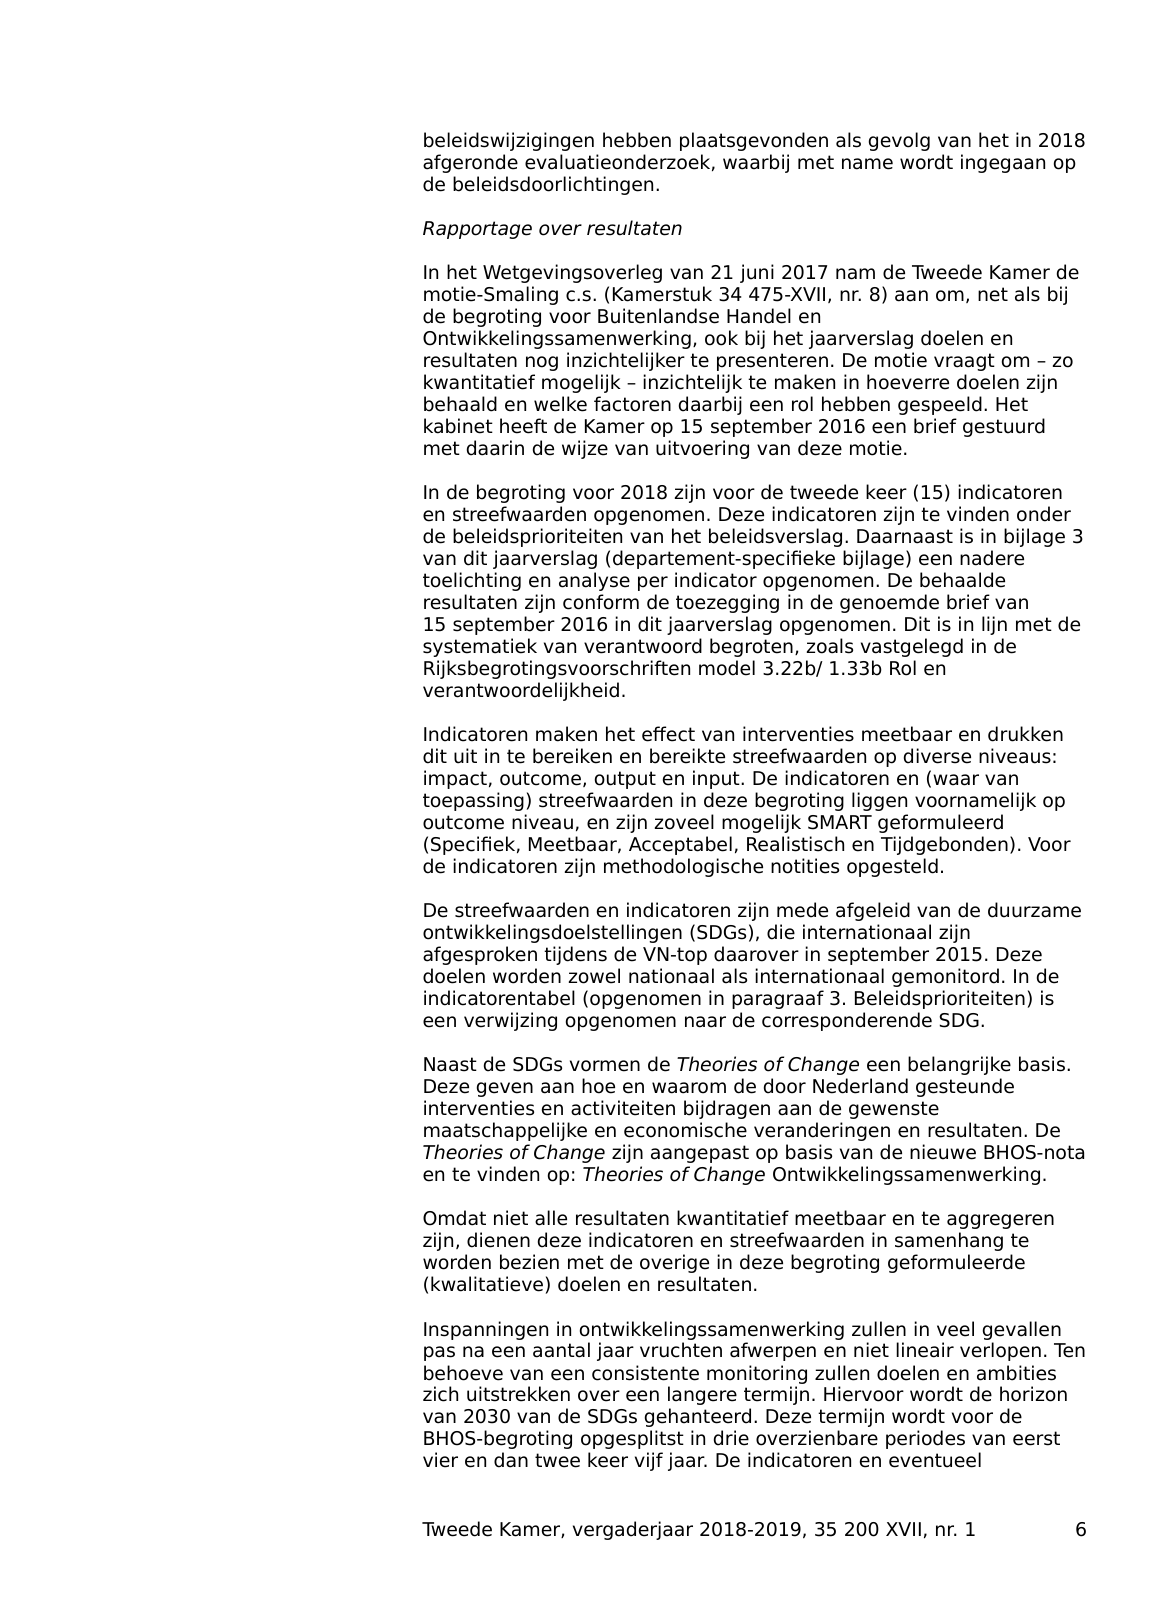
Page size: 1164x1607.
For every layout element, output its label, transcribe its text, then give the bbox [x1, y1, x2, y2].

text Inspanningen in ontwikkelingssamenwerking zullen in veel gevallen pas na een aantal jaar vruchten afwerpen en niet lineair verlopen. Ten behoeve van een consistente monitoring zullen doelen en ambities zich uitstrekken over een langere termijn. Hiervoor wordt de horizon van 2030 van de SDGs gehanteerd. Deze termijn wordt voor de BHOS-begroting opgesplitst in drie overzienbare periodes van eerst vier en dan twee keer vijf jaar. De indicatoren en eventueel [422, 1318, 1087, 1472]
text Naast de SDGs vormen de Theories of Change een belangrijke basis. Deze geven aan hoe en waarom de door Nederland gesteunde interventies en activiteiten bijdragen aan de gewenste maatschappelijke en economische veranderingen en resultaten. De Theories of Change zijn aangepast op basis van de nieuwe BHOS-nota en te vinden op: Theories of Change Ontwikkelingssamenwerking. [422, 1054, 1087, 1186]
text De streefwaarden en indicatoren zijn mede afgeleid van de duurzame ontwikkelingsdoelstellingen (SDGs), die internationaal zijn afgesproken tijdens de VN-top daarover in september 2015. Deze doelen worden zowel nationaal als internationaal gemonitord. In de indicatorentabel (opgenomen in paragraaf 3. Beleidsprioriteiten) is een verwijzing opgenomen naar de corresponderende SDG. [422, 900, 1087, 1032]
text Omdat niet alle resultaten kwantitatief meetbaar en te aggregeren zijn, dienen deze indicatoren en streefwaarden in samenhang te worden bezien met de overige in deze begroting geformuleerde (kwalitatieve) doelen en resultaten. [422, 1208, 1087, 1296]
text beleidswijzigingen hebben plaatsgevonden als gevolg van het in 2018 afgeronde evaluatieonderzoek, waarbij met name wordt ingegaan op de beleidsdoorlichtingen. [422, 130, 1087, 196]
text Indicatoren maken het effect van interventies meetbaar en drukken dit uit in te bereiken en bereikte streefwaarden op diverse niveaus: impact, outcome, output en input. De indicatoren en (waar van toepassing) streefwaarden in deze begroting liggen voornamelijk op outcome niveau, en zijn zoveel mogelijk SMART geformuleerd (Specifiek, Meetbaar, Acceptabel, Realistisch en Tijdgebonden). Voor de indicatoren zijn methodologische notities opgesteld. [422, 724, 1087, 878]
subtitle Rapportage over resultaten [422, 218, 1087, 240]
text In de begroting voor 2018 zijn voor de tweede keer (15) indicatoren en streefwaarden opgenomen. Deze indicatoren zijn te vinden onder de beleidsprioriteiten van het beleidsverslag. Daarnaast is in bijlage 3 van dit jaarverslag (departement-specifieke bijlage) een nadere toelichting en analyse per indicator opgenomen. De behaalde resultaten zijn conform de toezegging in de genoemde brief van 15 september 2016 in dit jaarverslag opgenomen. Dit is in lijn met de systematiek van verantwoord begroten, zoals vastgelegd in de Rijksbegrotingsvoorschriften model 3.22b/ 1.33b Rol en verantwoordelijkheid. [422, 482, 1087, 702]
text In het Wetgevingsoverleg van 21 juni 2017 nam de Tweede Kamer de motie-Smaling c.s. (Kamerstuk 34 475-XVII, nr. 8) aan om, net als bij de begroting voor Buitenlandse Handel en Ontwikkelingssamenwerking, ook bij het jaarverslag doelen en resultaten nog inzichtelijker te presenteren. De motie vraagt om – zo kwantitatief mogelijk – inzichtelijk te maken in hoeverre doelen zijn behaald en welke factoren daarbij een rol hebben gespeeld. Het kabinet heeft de Kamer op 15 september 2016 een brief gestuurd met daarin de wijze van uitvoering van deze motie. [422, 262, 1087, 460]
